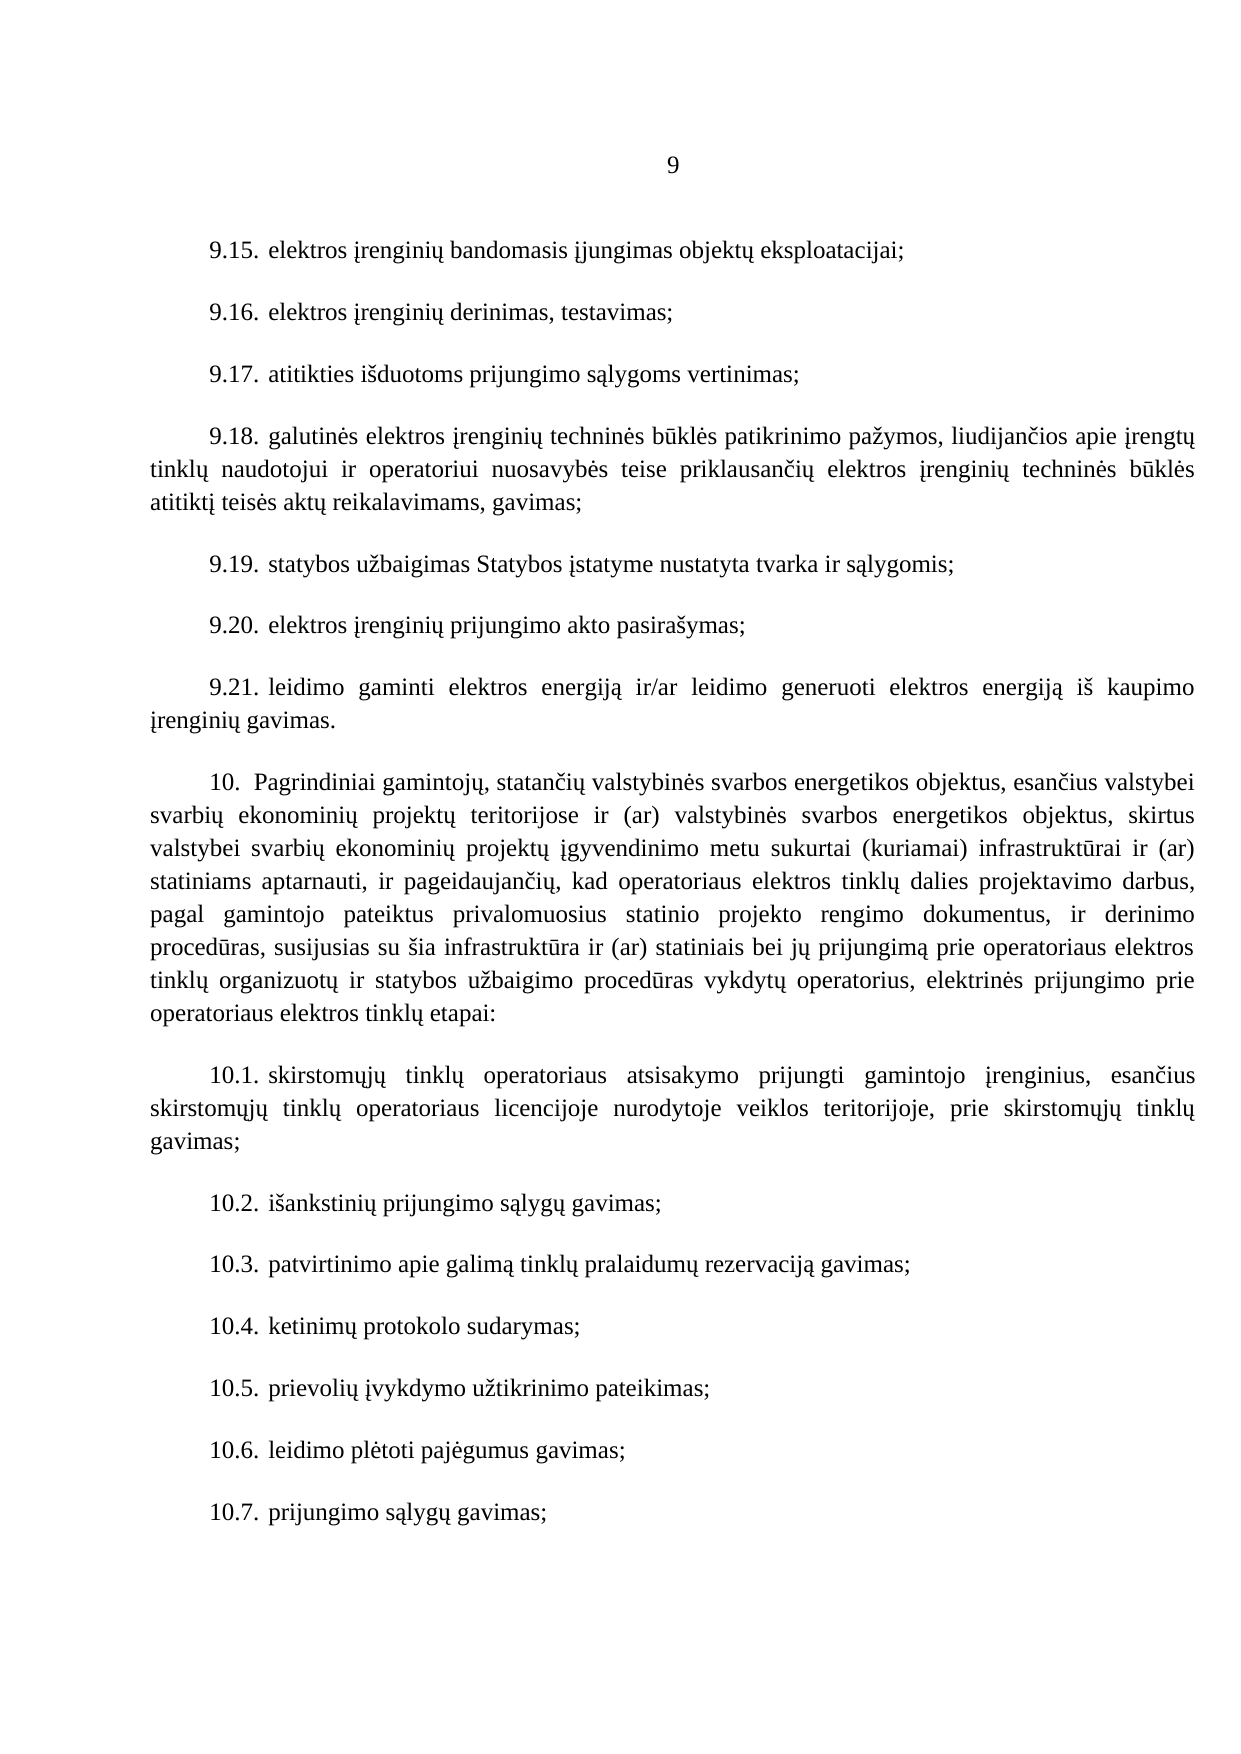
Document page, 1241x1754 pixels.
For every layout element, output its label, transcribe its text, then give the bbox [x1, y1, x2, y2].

text 10.3. patvirtinimo apie galimą tinklų pralaidumų rezervaciją gavimas; [150, 1249, 1196, 1278]
text 10.2. išankstinių prijungimo sąlygų gavimas; [150, 1188, 1196, 1216]
text 9.17. atitikties išduotoms prijungimo sąlygoms vertinimas; [150, 359, 1196, 388]
text 9.20. elektros įrenginių prijungimo akto pasirašymas; [150, 610, 1196, 639]
text 10.5. prievolių įvykdymo užtikrinimo pateikimas; [150, 1373, 1196, 1402]
text 10.6. leidimo plėtoti pajėgumus gavimas; [150, 1435, 1196, 1463]
text 9.15. elektros įrenginių bandomasis įjungimas objektų eksploatacijai; [150, 236, 1196, 264]
text 9.19. statybos užbaigimas Statybos įstatyme nustatyta tvarka ir sąlygomis; [150, 549, 1196, 577]
text 9.21. leidimo gaminti elektros energiją ir/ar leidimo generuoti elektros energiją iš kaupimo įrenginių gavimas. [150, 672, 1196, 734]
text 10. Pagrindiniai gamintojų, statančių valstybinės svarbos energetikos objektus, esančius valstybei svarbių ekonominių projektų teritorijose ir (ar) valstybinės svarbos energetikos objektus, skirtus valstybei svarbių ekonominių projektų įgyvendinimo metu sukurtai (kuriamai) infrastruktūrai ir (ar) statiniams aptarnauti, ir pageidaujančių, kad operatoriaus elektros tinklų dalies projektavimo darbus, pagal gamintojo pateiktus privalomuosius statinio projekto rengimo dokumentus, ir derinimo procedūras, susijusias su šia infrastruktūra ir (ar) statiniais bei jų prijungimą prie operatoriaus elektros tinklų organizuotų ir statybos užbaigimo procedūras vykdytų operatorius, elektrinės prijungimo prie operatoriaus elektros tinklų etapai: [150, 767, 1196, 1027]
text 10.4. ketinimų protokolo sudarymas; [150, 1311, 1196, 1340]
text 10.1. skirstomųjų tinklų operatoriaus atsisakymo prijungti gamintojo įrenginius, esančius skirstomųjų tinklų operatoriaus licencijoje nurodytoje veiklos teritorijoje, prie skirstomųjų tinklų gavimas; [150, 1060, 1196, 1155]
text 10.7. prijungimo sąlygų gavimas; [150, 1497, 1196, 1525]
text 9.18. galutinės elektros įrenginių techninės būklės patikrinimo pažymos, liudijančios apie įrengtų tinklų naudotojui ir operatoriui nuosavybės teise priklausančių elektros įrenginių techninės būklės atitiktį teisės aktų reikalavimams, gavimas; [150, 421, 1196, 516]
text 9.16. elektros įrenginių derinimas, testavimas; [150, 297, 1196, 326]
